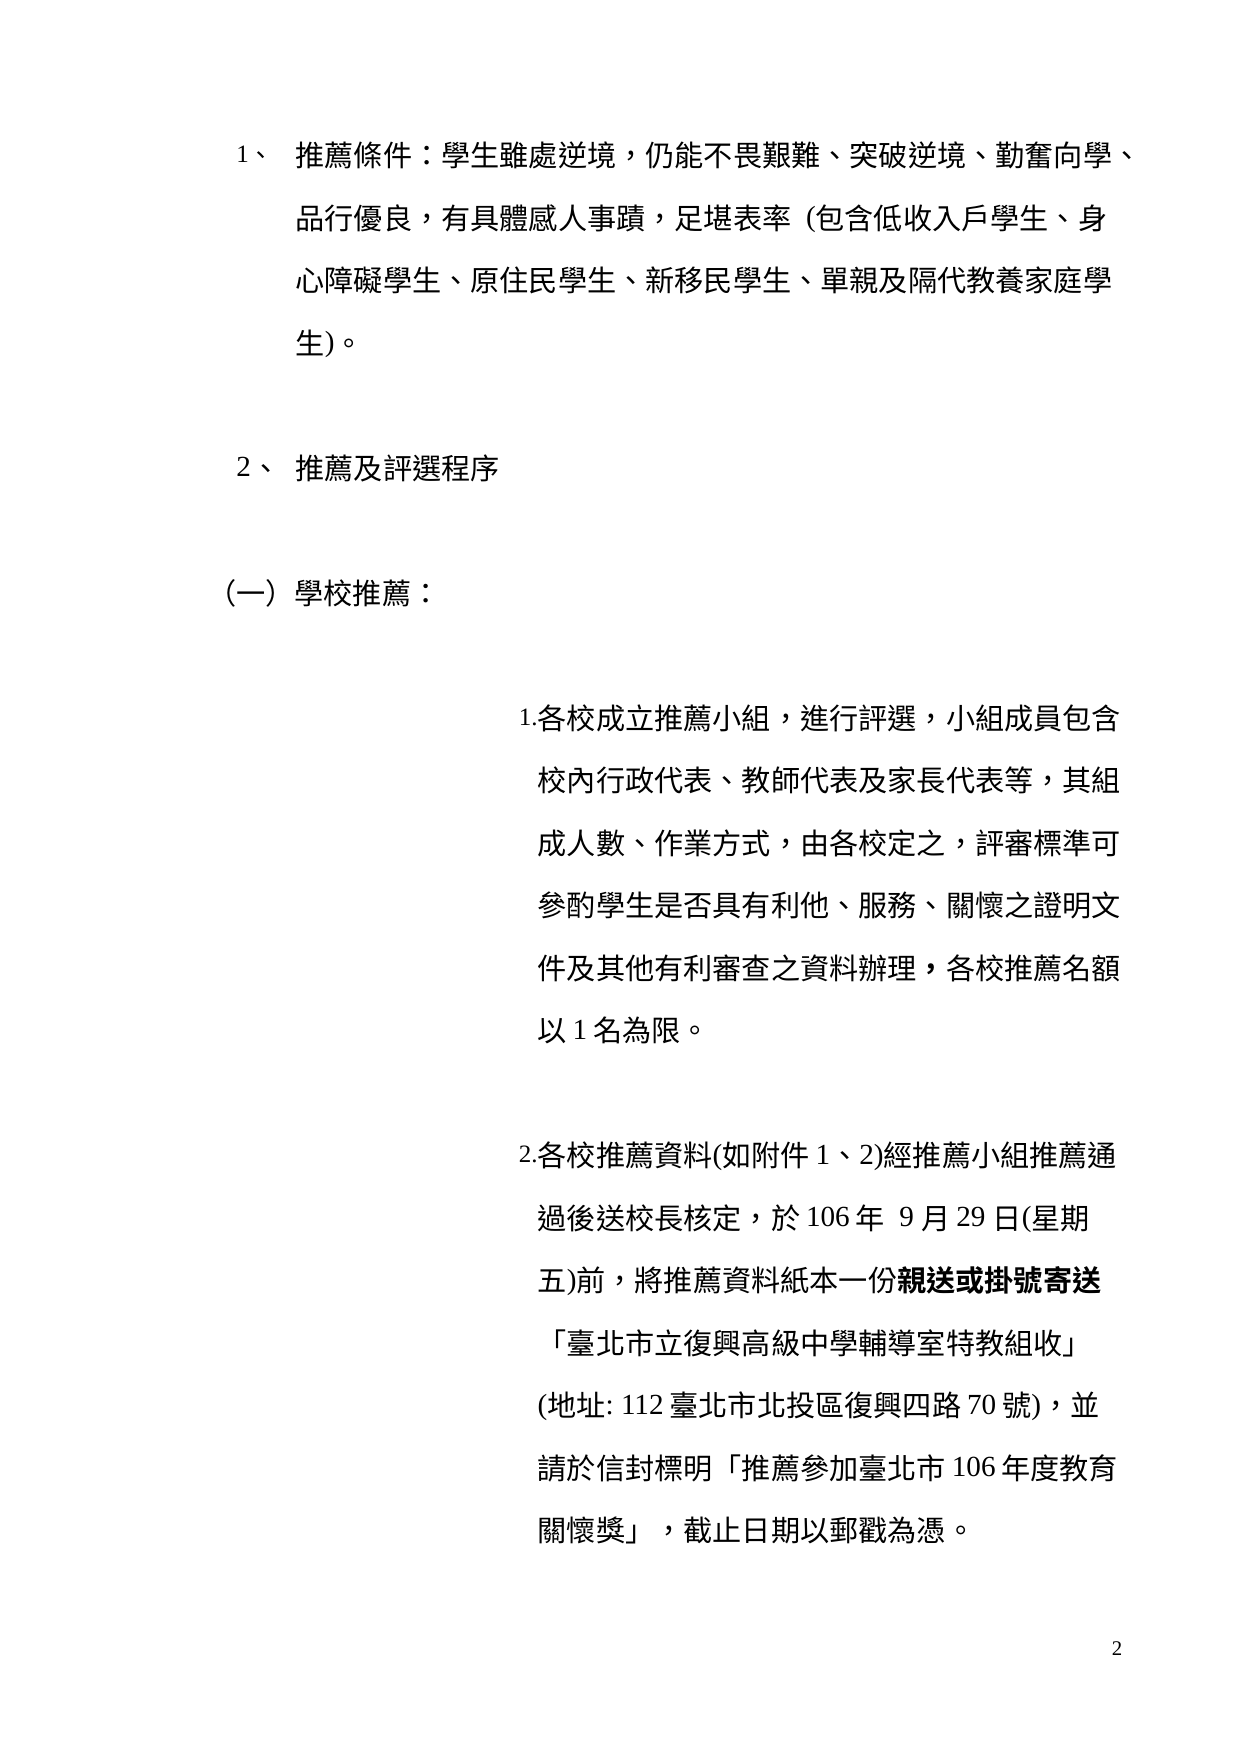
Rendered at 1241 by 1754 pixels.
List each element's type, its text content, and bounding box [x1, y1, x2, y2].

list 推薦條件：學生雖處逆境，仍能不畏艱難、突破逆境、勤奮向學、品行優良，有具體感人事蹟，足堪表率 (包含低收入戶學生、身心障礙學生、原住民學生、新移民學生、單親及隔代教養家庭學生)。 [236, 112, 1122, 362]
list 推薦及評選程序 [236, 425, 1122, 487]
list 各校推薦資料(如附件1、2)經推薦小組推薦通過後送校長核定，於106年 9 月29 日(星期五)前，將推薦資料紙本一份親送或掛號寄送「臺北市立復興高級中學輔導室特教組收」(地址: 112臺北市北投區復興四路70號)，並請於信封標明「推薦參加臺北市106年度教育關懷獎」，截止日期以郵戳為憑。 [487, 1112, 1122, 1550]
list 各校成立推薦小組，進行評選，小組成員包含校內行政代表、教師代表及家長代表等，其組成人數、作業方式，由各校定之，評審標準可參酌學生是否具有利他、服務、關懷之證明文件及其他有利審查之資料辦理，各校推薦名額以1名為限。 [487, 675, 1122, 1050]
text （一）學校推薦： [207, 550, 1122, 612]
